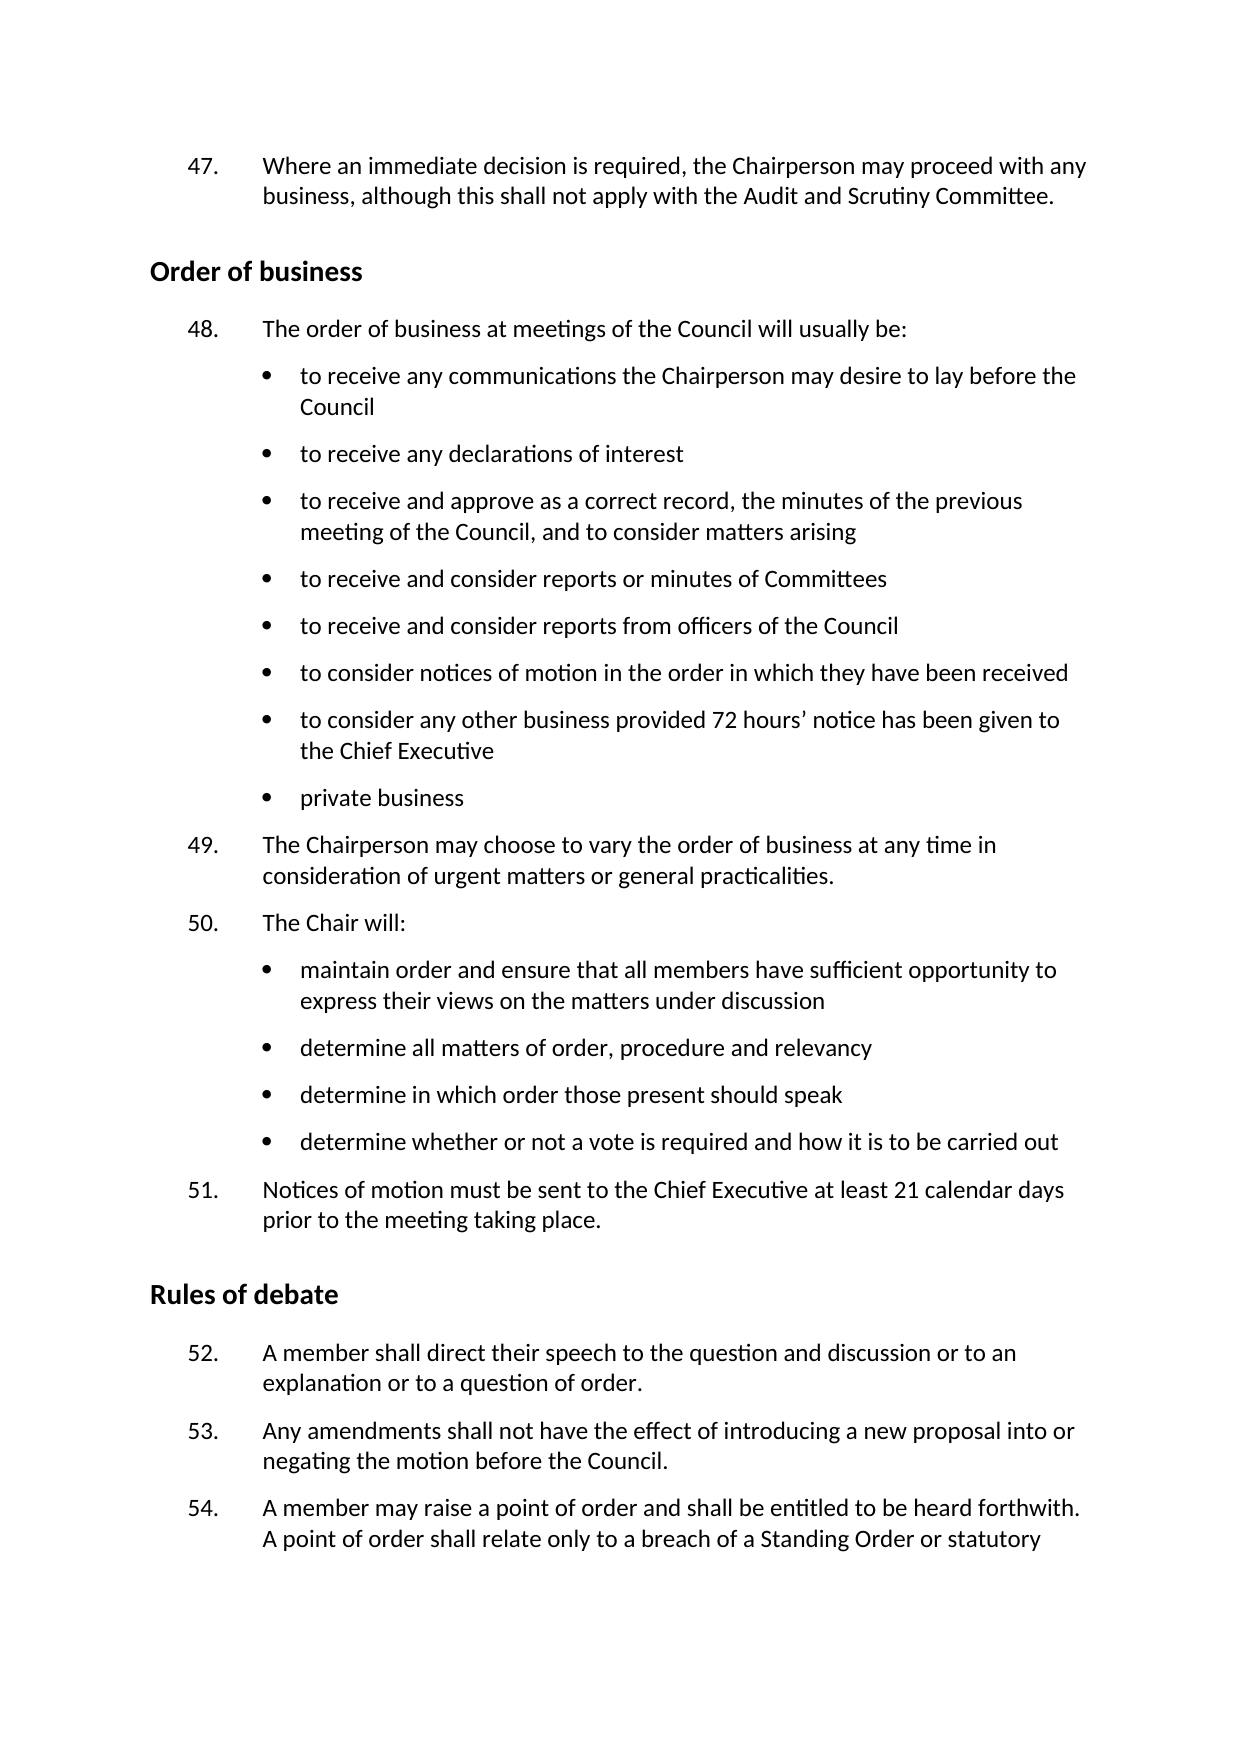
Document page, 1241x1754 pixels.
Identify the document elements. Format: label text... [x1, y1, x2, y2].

list to receive any declarations of interest [262, 438, 1090, 469]
list to consider any other business provided 72 hours’ notice has been given to the Chief Executive [262, 705, 1090, 766]
list The Chairperson may choose to vary the order of business at any time in consideration of urgent matters or general practicalities. [187, 829, 1090, 891]
list to receive and approve as a correct record, the minutes of the previous meeting of the Council, and to consider matters arising [262, 485, 1090, 546]
list The order of business at meetings of the Council will usually be: [187, 313, 1090, 344]
list determine all matters of order, procedure and relevancy [262, 1032, 1090, 1063]
subtitle Rules of debate [150, 1276, 1090, 1312]
list to receive and consider reports from officers of the Council [262, 610, 1090, 641]
list Notices of motion must be sent to the Chief Executive at least 21 calendar days prior to the meeting taking place. [187, 1174, 1090, 1235]
list to consider notices of motion in the order in which they have been received [262, 657, 1090, 688]
list A member shall direct their speech to the question and discussion or to an explanation or to a question of order. [187, 1337, 1090, 1398]
list private business [262, 782, 1090, 813]
list Where an immediate decision is required, the Chairperson may proceed with any business, although this shall not apply with the Audit and Scrutiny Committee. [187, 150, 1090, 211]
list to receive and consider reports or minutes of Committees [262, 563, 1090, 594]
subtitle Order of business [150, 253, 1090, 288]
list The Chair will: [187, 907, 1090, 938]
list maintain order and ensure that all members have sufficient opportunity to express their views on the matters under discussion [262, 954, 1090, 1016]
list A member may raise a point of order and shall be entitled to be heard forthwith. A point of order shall relate only to a breach of a Standing Order or statutory [187, 1492, 1090, 1553]
list determine whether or not a vote is required and how it is to be carried out [262, 1127, 1090, 1157]
list to receive any communications the Chairperson may desire to lay before the Council [262, 361, 1090, 422]
list determine in which order those present should speak [262, 1079, 1090, 1110]
list Any amendments shall not have the effect of introducing a new proposal into or negating the motion before the Council. [187, 1415, 1090, 1476]
